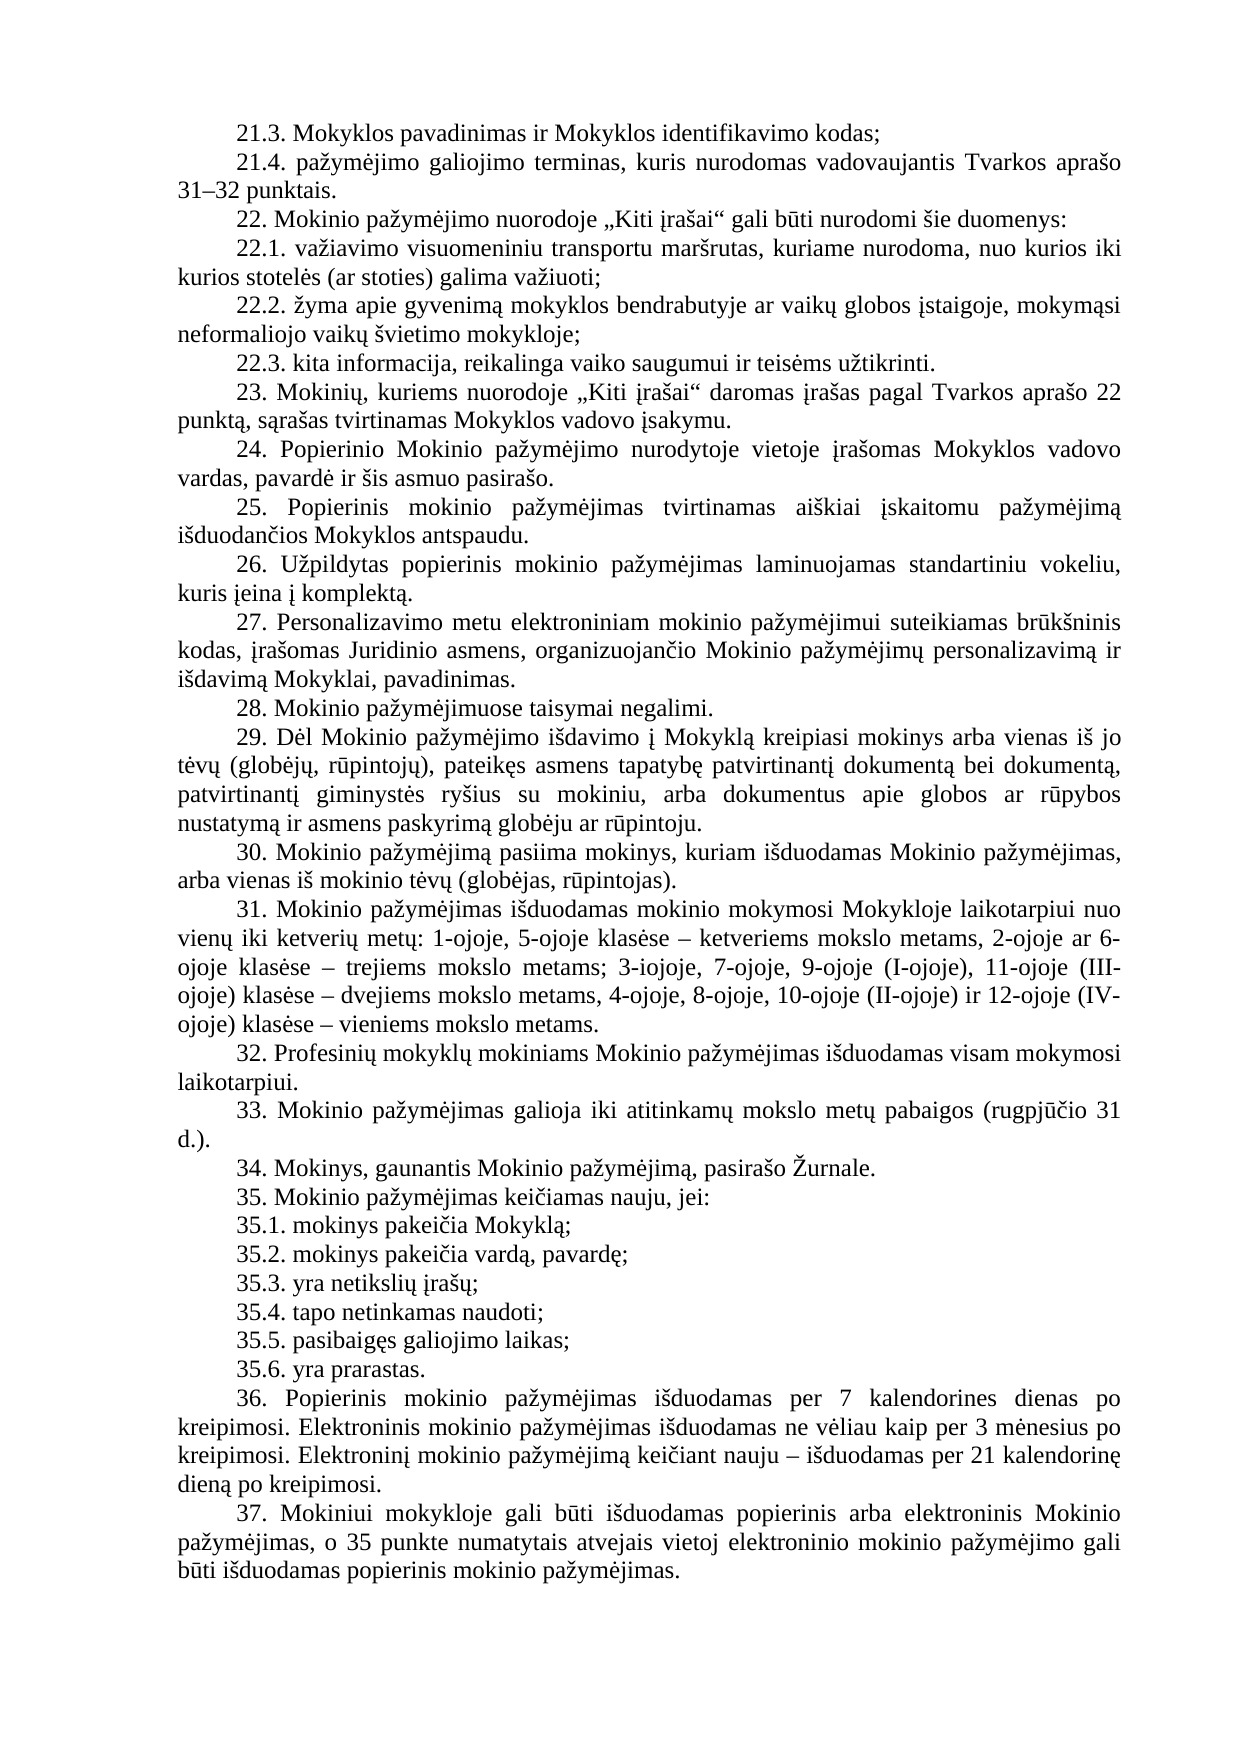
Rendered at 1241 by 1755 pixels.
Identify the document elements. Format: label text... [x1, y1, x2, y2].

text 21.3. Mokyklos pavadinimas ir Mokyklos identifikavimo kodas; [177, 118, 1122, 147]
text 25. Popierinis mokinio pažymėjimas tvirtinamas aiškiai įskaitomu pažymėjimą išduodančios Mokyklos antspaudu. [177, 492, 1122, 549]
text 22.3. kita informacija, reikalinga vaiko saugumui ir teisėms užtikrinti. [177, 348, 1122, 377]
text 24. Popierinio Mokinio pažymėjimo nurodytoje vietoje įrašomas Mokyklos vadovo vardas, pavardė ir šis asmuo pasirašo. [177, 434, 1122, 492]
text 35.1. mokinys pakeičia Mokyklą; [177, 1211, 1122, 1239]
text 22. Mokinio pažymėjimo nuorodoje „Kiti įrašai“ gali būti nurodomi šie duomenys: [177, 204, 1122, 233]
text 23. Mokinių, kuriems nuorodoje „Kiti įrašai“ daromas įrašas pagal Tvarkos aprašo 22 punktą, sąrašas tvirtinamas Mokyklos vadovo įsakymu. [177, 377, 1122, 434]
text 36. Popierinis mokinio pažymėjimas išduodamas per 7 kalendorines dienas po kreipimosi. Elektroninis mokinio pažymėjimas išduodamas ne vėliau kaip per 3 mėnesius po kreipimosi. Elektroninį mokinio pažymėjimą keičiant nauju – išduodamas per 21 kalendorinę dieną po kreipimosi. [177, 1383, 1122, 1498]
text 27. Personalizavimo metu elektroniniam mokinio pažymėjimui suteikiamas brūkšninis kodas, įrašomas Juridinio asmens, organizuojančio Mokinio pažymėjimų personalizavimą ir išdavimą Mokyklai, pavadinimas. [177, 607, 1122, 693]
text 31. Mokinio pažymėjimas išduodamas mokinio mokymosi Mokykloje laikotarpiui nuo vienų iki ketverių metų: 1-ojoje, 5-ojoje klasėse – ketveriems mokslo metams, 2-ojoje ar 6-ojoje klasėse – trejiems mokslo metams; 3-iojoje, 7-ojoje, 9-ojoje (I-ojoje), 11-ojoje (III-ojoje) klasėse – dvejiems mokslo metams, 4-ojoje, 8-ojoje, 10-ojoje (II-ojoje) ir 12-ojoje (IV-ojoje) klasėse – vieniems mokslo metams. [177, 894, 1122, 1038]
text 35.6. yra prarastas. [177, 1354, 1122, 1383]
text 28. Mokinio pažymėjimuose taisymai negalimi. [177, 693, 1122, 722]
text 30. Mokinio pažymėjimą pasiima mokinys, kuriam išduodamas Mokinio pažymėjimas, arba vienas iš mokinio tėvų (globėjas, rūpintojas). [177, 837, 1122, 894]
text 22.1. važiavimo visuomeniniu transportu maršrutas, kuriame nurodoma, nuo kurios iki kurios stotelės (ar stoties) galima važiuoti; [177, 233, 1122, 291]
text 33. Mokinio pažymėjimas galioja iki atitinkamų mokslo metų pabaigos (rugpjūčio 31 d.). [177, 1096, 1122, 1153]
text 35.5. pasibaigęs galiojimo laikas; [177, 1326, 1122, 1354]
text 26. Užpildytas popierinis mokinio pažymėjimas laminuojamas standartiniu vokeliu, kuris įeina į komplektą. [177, 549, 1122, 607]
text 34. Mokinys, gaunantis Mokinio pažymėjimą, pasirašo Žurnale. [177, 1153, 1122, 1182]
text 35.2. mokinys pakeičia vardą, pavardę; [177, 1239, 1122, 1268]
text 32. Profesinių mokyklų mokiniams Mokinio pažymėjimas išduodamas visam mokymosi laikotarpiui. [177, 1038, 1122, 1096]
text 29. Dėl Mokinio pažymėjimo išdavimo į Mokyklą kreipiasi mokinys arba vienas iš jo tėvų (globėjų, rūpintojų), pateikęs asmens tapatybę patvirtinantį dokumentą bei dokumentą, patvirtinantį giminystės ryšius su mokiniu, arba dokumentus apie globos ar rūpybos nustatymą ir asmens paskyrimą globėju ar rūpintoju. [177, 722, 1122, 837]
text 22.2. žyma apie gyvenimą mokyklos bendrabutyje ar vaikų globos įstaigoje, mokymąsi neformaliojo vaikų švietimo mokykloje; [177, 291, 1122, 348]
text 35.4. tapo netinkamas naudoti; [177, 1297, 1122, 1326]
text 35. Mokinio pažymėjimas keičiamas nauju, jei: [177, 1182, 1122, 1211]
text 35.3. yra netikslių įrašų; [177, 1268, 1122, 1297]
text 37. Mokiniui mokykloje gali būti išduodamas popierinis arba elektroninis Mokinio pažymėjimas, o 35 punkte numatytais atvejais vietoj elektroninio mokinio pažymėjimo gali būti išduodamas popierinis mokinio pažymėjimas. [177, 1498, 1122, 1584]
text 21.4. pažymėjimo galiojimo terminas, kuris nurodomas vadovaujantis Tvarkos aprašo 31–32 punktais. [177, 147, 1122, 204]
